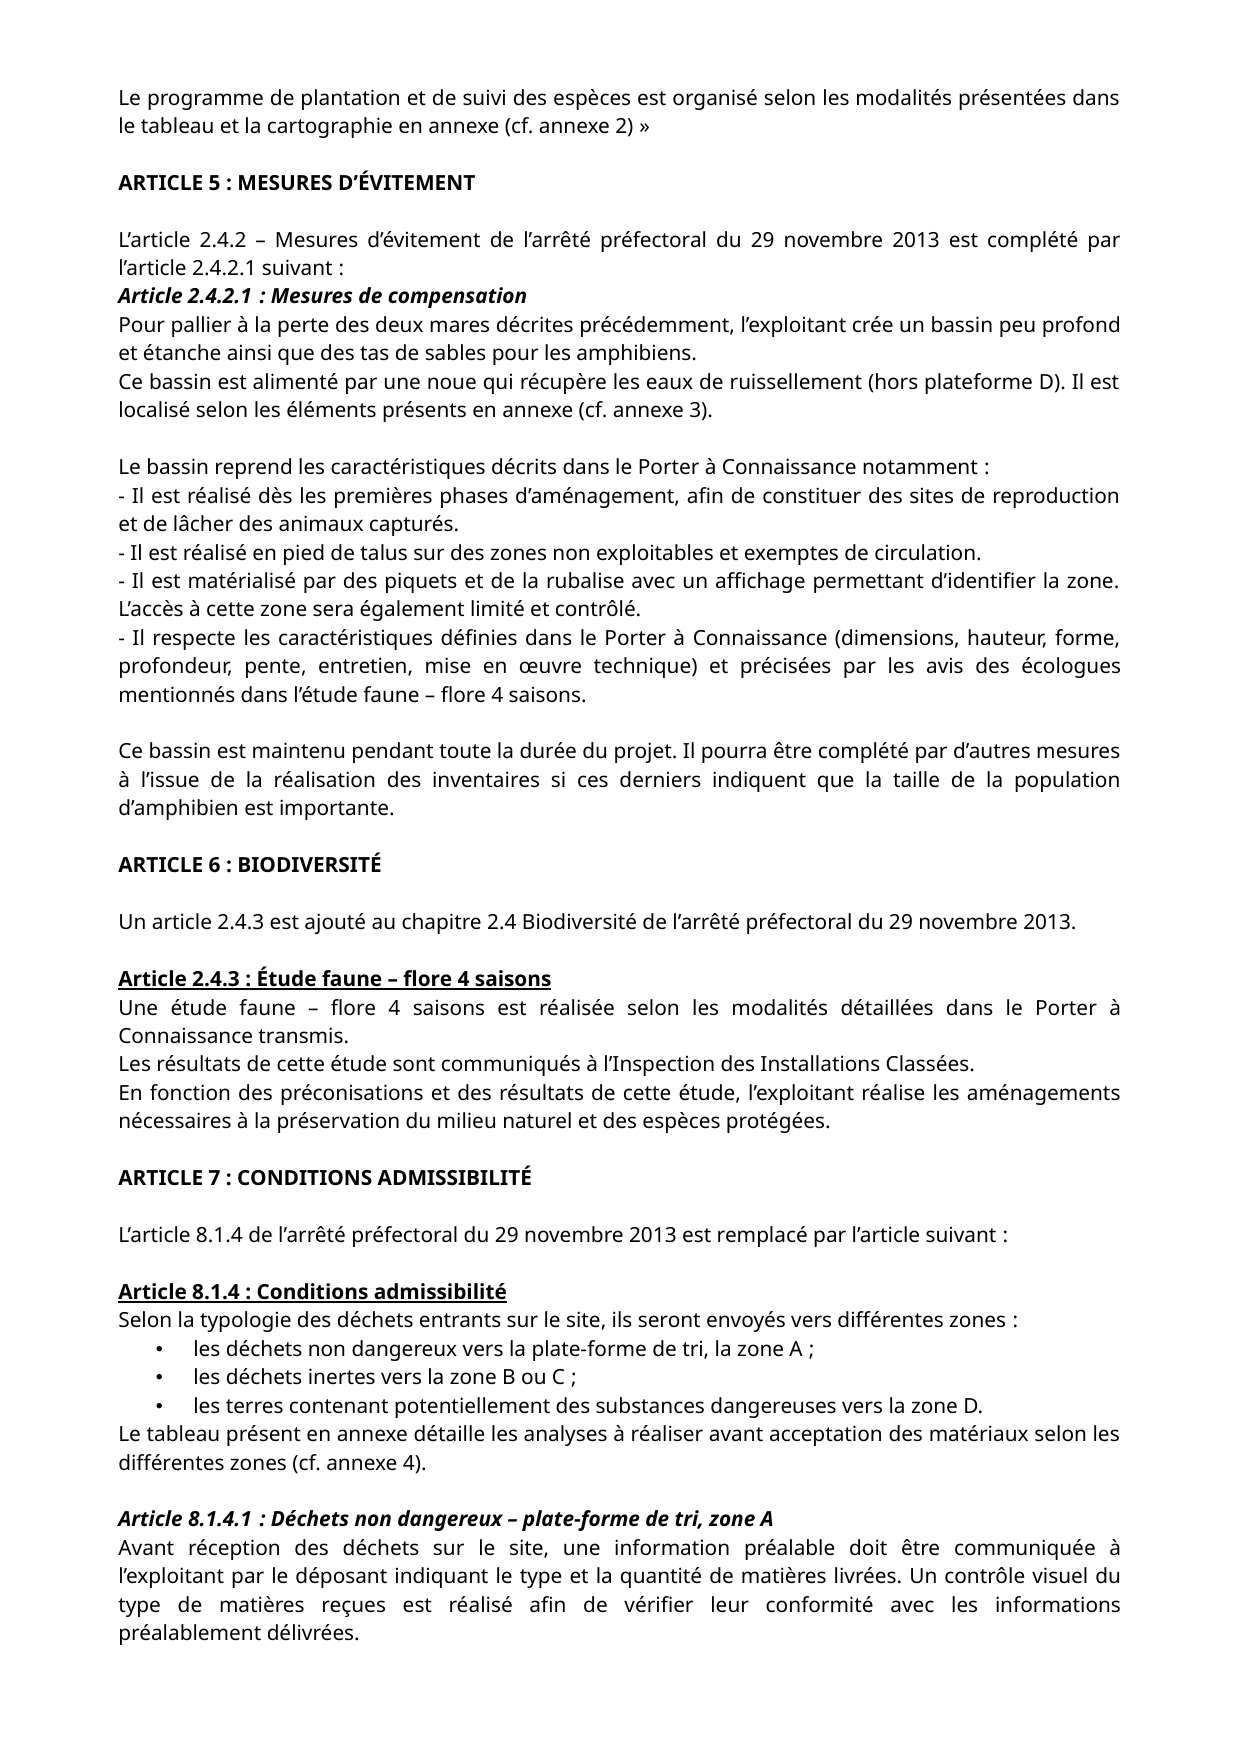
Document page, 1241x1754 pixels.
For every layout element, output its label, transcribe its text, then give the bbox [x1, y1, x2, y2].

text Ce bassin est maintenu pendant toute la durée du projet. Il pourra être complété par d’autres mesures à l’issue de la réalisation des inventaires si ces derniers indiquent que la taille de la population d’amphibien est importante. [118, 737, 1122, 822]
list les déchets non dangereux vers la plate-forme de tri, la zone A ; [156, 1334, 1122, 1362]
text - Il respecte les caractéristiques définies dans le Porter à Connaissance (dimensions, hauteur, forme, profondeur, pente, entretien, mise en œuvre technique) et précisées par les avis des écologues mentionnés dans l’étude faune – flore 4 saisons. [118, 623, 1122, 708]
text Le tableau présent en annexe détaille les analyses à réaliser avant acceptation des matériaux selon les différentes zones (cf. annexe 4). [118, 1419, 1122, 1476]
text Article 8.1.4 : Conditions admissibilité [118, 1277, 1122, 1305]
text - Il est réalisé en pied de talus sur des zones non exploitables et exemptes de circulation. [118, 538, 1122, 566]
text Un article 2.4.3 est ajouté au chapitre 2.4 Biodiversité de l’arrêté préfectoral du 29 novembre 2013. [118, 907, 1122, 936]
text Ce bassin est alimenté par une noue qui récupère les eaux de ruissellement (hors plateforme D). Il est localisé selon les éléments présents en annexe (cf. annexe 3). [118, 367, 1122, 424]
text Article 6 : Biodiversité [118, 850, 1122, 879]
text Le programme de plantation et de suivi des espèces est organisé selon les modalités présentées dans le tableau et la cartographie en annexe (cf. annexe 2) » [118, 83, 1122, 139]
text Article 5 : Mesures d’évitement [118, 168, 1122, 196]
text Article 2.4.3 : Étude faune – flore 4 saisons [118, 964, 1122, 993]
text Le bassin reprend les caractéristiques décrits dans le Porter à Connaissance notamment : [118, 452, 1122, 481]
text Pour pallier à la perte des deux mares décrites précédemment, l’exploitant crée un bassin peu profond et étanche ainsi que des tas de sables pour les amphibiens. [118, 310, 1122, 367]
text Selon la typologie des déchets entrants sur le site, ils seront envoyés vers différentes zones : [118, 1305, 1122, 1334]
list les terres contenant potentiellement des substances dangereuses vers la zone D. [156, 1391, 1122, 1419]
text Avant réception des déchets sur le site, une information préalable doit être communiquée à l’exploitant par le déposant indiquant le type et la quantité de matières livrées. Un contrôle visuel du type de matières reçues est réalisé afin de vérifier leur conformité avec les informations préalablement délivrées. [118, 1533, 1122, 1647]
text - Il est matérialisé par des piquets et de la rubalise avec un affichage permettant d’identifier la zone. L’accès à cette zone sera également limité et contrôlé. [118, 566, 1122, 623]
text Article 8.1.4.1 : Déchets non dangereux – plate-forme de tri, zone A [118, 1504, 1122, 1533]
text L’article 8.1.4 de l’arrêté préfectoral du 29 novembre 2013 est remplacé par l’article suivant : [118, 1220, 1122, 1248]
text Une étude faune – flore 4 saisons est réalisée selon les modalités détaillées dans le Porter à Connaissance transmis. [118, 993, 1122, 1049]
text Article 7 : conditions admissibilité [118, 1163, 1122, 1192]
text - Il est réalisé dès les premières phases d’aménagement, afin de constituer des sites de reproduction et de lâcher des animaux capturés. [118, 481, 1122, 538]
text En fonction des préconisations et des résultats de cette étude, l’exploitant réalise les aménagements nécessaires à la préservation du milieu naturel et des espèces protégées. [118, 1078, 1122, 1135]
text Article 2.4.2.1 : Mesures de compensation [118, 282, 1122, 310]
text L’article 2.4.2 – Mesures d’évitement de l’arrêté préfectoral du 29 novembre 2013 est complété par l’article 2.4.2.1 suivant : [118, 225, 1122, 282]
text Les résultats de cette étude sont communiqués à l’Inspection des Installations Classées. [118, 1049, 1122, 1078]
list les déchets inertes vers la zone B ou C ; [156, 1362, 1122, 1391]
